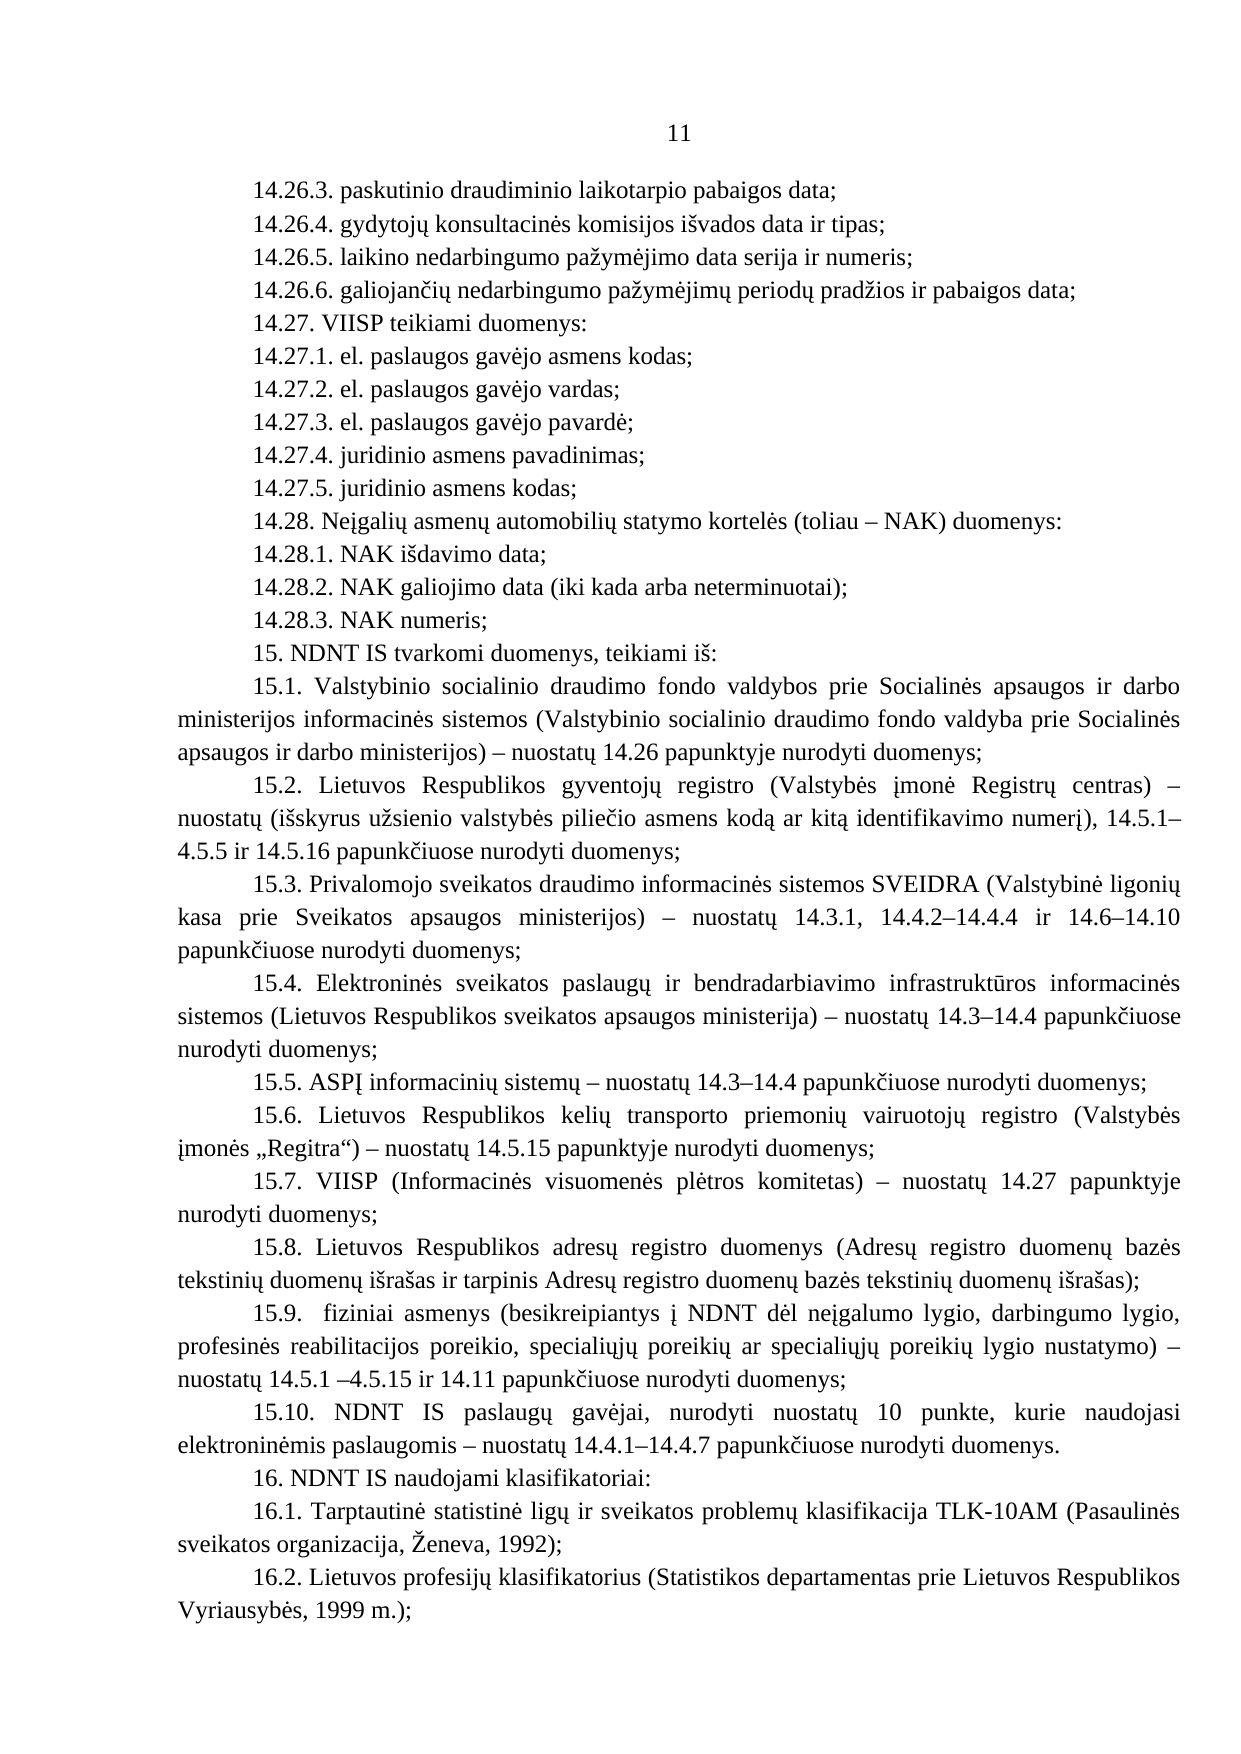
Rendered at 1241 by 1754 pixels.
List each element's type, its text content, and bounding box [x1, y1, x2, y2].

text 15. NDNT IS tvarkomi duomenys, teikiami iš: [177, 638, 1181, 667]
text 15.10. NDNT IS paslaugų gavėjai, nurodyti nuostatų 10 punkte, kurie naudojasi elektroninėmis paslaugomis – nuostatų 14.4.1–14.4.7 papunkčiuose nurodyti duomenys. [177, 1397, 1181, 1459]
text 16.1. Tarptautinė statistinė ligų ir sveikatos problemų klasifikacija TLK-10AM (Pasaulinės sveikatos organizacija, Ženeva, 1992); [177, 1496, 1181, 1558]
text 16. NDNT IS naudojami klasifikatoriai: [177, 1463, 1181, 1492]
text 14.26.5. laikino nedarbingumo pažymėjimo data serija ir numeris; [177, 242, 1181, 270]
text 14.27.3. el. paslaugos gavėjo pavardė; [177, 407, 1181, 436]
text 14.27.1. el. paslaugos gavėjo asmens kodas; [177, 341, 1181, 369]
text 14.28.1. NAK išdavimo data; [177, 539, 1181, 568]
text 14.27.5. juridinio asmens kodas; [177, 473, 1181, 502]
text 14.28.2. NAK galiojimo data (iki kada arba neterminuotai); [177, 572, 1181, 601]
text 14.28. Neįgalių asmenų automobilių statymo kortelės (toliau – NAK) duomenys: [177, 506, 1181, 534]
text 15.5. ASPĮ informacinių sistemų – nuostatų 14.3–14.4 papunkčiuose nurodyti duomenys; [177, 1067, 1181, 1096]
text 14.27. VIISP teikiami duomenys: [177, 308, 1181, 336]
text 15.9. fiziniai asmenys (besikreipiantys į NDNT dėl neįgalumo lygio, darbingumo lygio, profesinės reabilitacijos poreikio, specialiųjų poreikių ar specialiųjų poreikių lygio nustatymo) – nuostatų 14.5.1 –4.5.15 ir 14.11 papunkčiuose nurodyti duomenys; [177, 1298, 1181, 1393]
text 15.3. Privalomojo sveikatos draudimo informacinės sistemos SVEIDRA (Valstybinė ligonių kasa prie Sveikatos apsaugos ministerijos) – nuostatų 14.3.1, 14.4.2–14.4.4 ir 14.6–14.10 papunkčiuose nurodyti duomenys; [177, 869, 1181, 964]
text 14.28.3. NAK numeris; [177, 605, 1181, 634]
text 15.6. Lietuvos Respublikos kelių transporto priemonių vairuotojų registro (Valstybės įmonės „Regitra“) – nuostatų 14.5.15 papunktyje nurodyti duomenys; [177, 1100, 1181, 1162]
text 15.8. Lietuvos Respublikos adresų registro duomenys (Adresų registro duomenų bazės tekstinių duomenų išrašas ir tarpinis Adresų registro duomenų bazės tekstinių duomenų išrašas); [177, 1232, 1181, 1294]
text 15.7. VIISP (Informacinės visuomenės plėtros komitetas) – nuostatų 14.27 papunktyje nurodyti duomenys; [177, 1166, 1181, 1228]
text 16.2. Lietuvos profesijų klasifikatorius (Statistikos departamentas prie Lietuvos Respublikos Vyriausybės, 1999 m.); [177, 1562, 1181, 1624]
text 14.26.6. galiojančių nedarbingumo pažymėjimų periodų pradžios ir pabaigos data; [177, 275, 1181, 303]
text 14.26.3. paskutinio draudiminio laikotarpio pabaigos data; [177, 176, 1181, 204]
text 14.26.4. gydytojų konsultacinės komisijos išvados data ir tipas; [177, 209, 1181, 237]
text 15.4. Elektroninės sveikatos paslaugų ir bendradarbiavimo infrastruktūros informacinės sistemos (Lietuvos Respublikos sveikatos apsaugos ministerija) – nuostatų 14.3–14.4 papunkčiuose nurodyti duomenys; [177, 968, 1181, 1063]
text 15.1. Valstybinio socialinio draudimo fondo valdybos prie Socialinės apsaugos ir darbo ministerijos informacinės sistemos (Valstybinio socialinio draudimo fondo valdyba prie Socialinės apsaugos ir darbo ministerijos) – nuostatų 14.26 papunktyje nurodyti duomenys; [177, 671, 1181, 766]
text 14.27.2. el. paslaugos gavėjo vardas; [177, 374, 1181, 402]
text 15.2. Lietuvos Respublikos gyventojų registro (Valstybės įmonė Registrų centras) – nuostatų (išskyrus užsienio valstybės piliečio asmens kodą ar kitą identifikavimo numerį), 14.5.1–4.5.5 ir 14.5.16 papunkčiuose nurodyti duomenys; [177, 770, 1181, 865]
text 14.27.4. juridinio asmens pavadinimas; [177, 440, 1181, 468]
